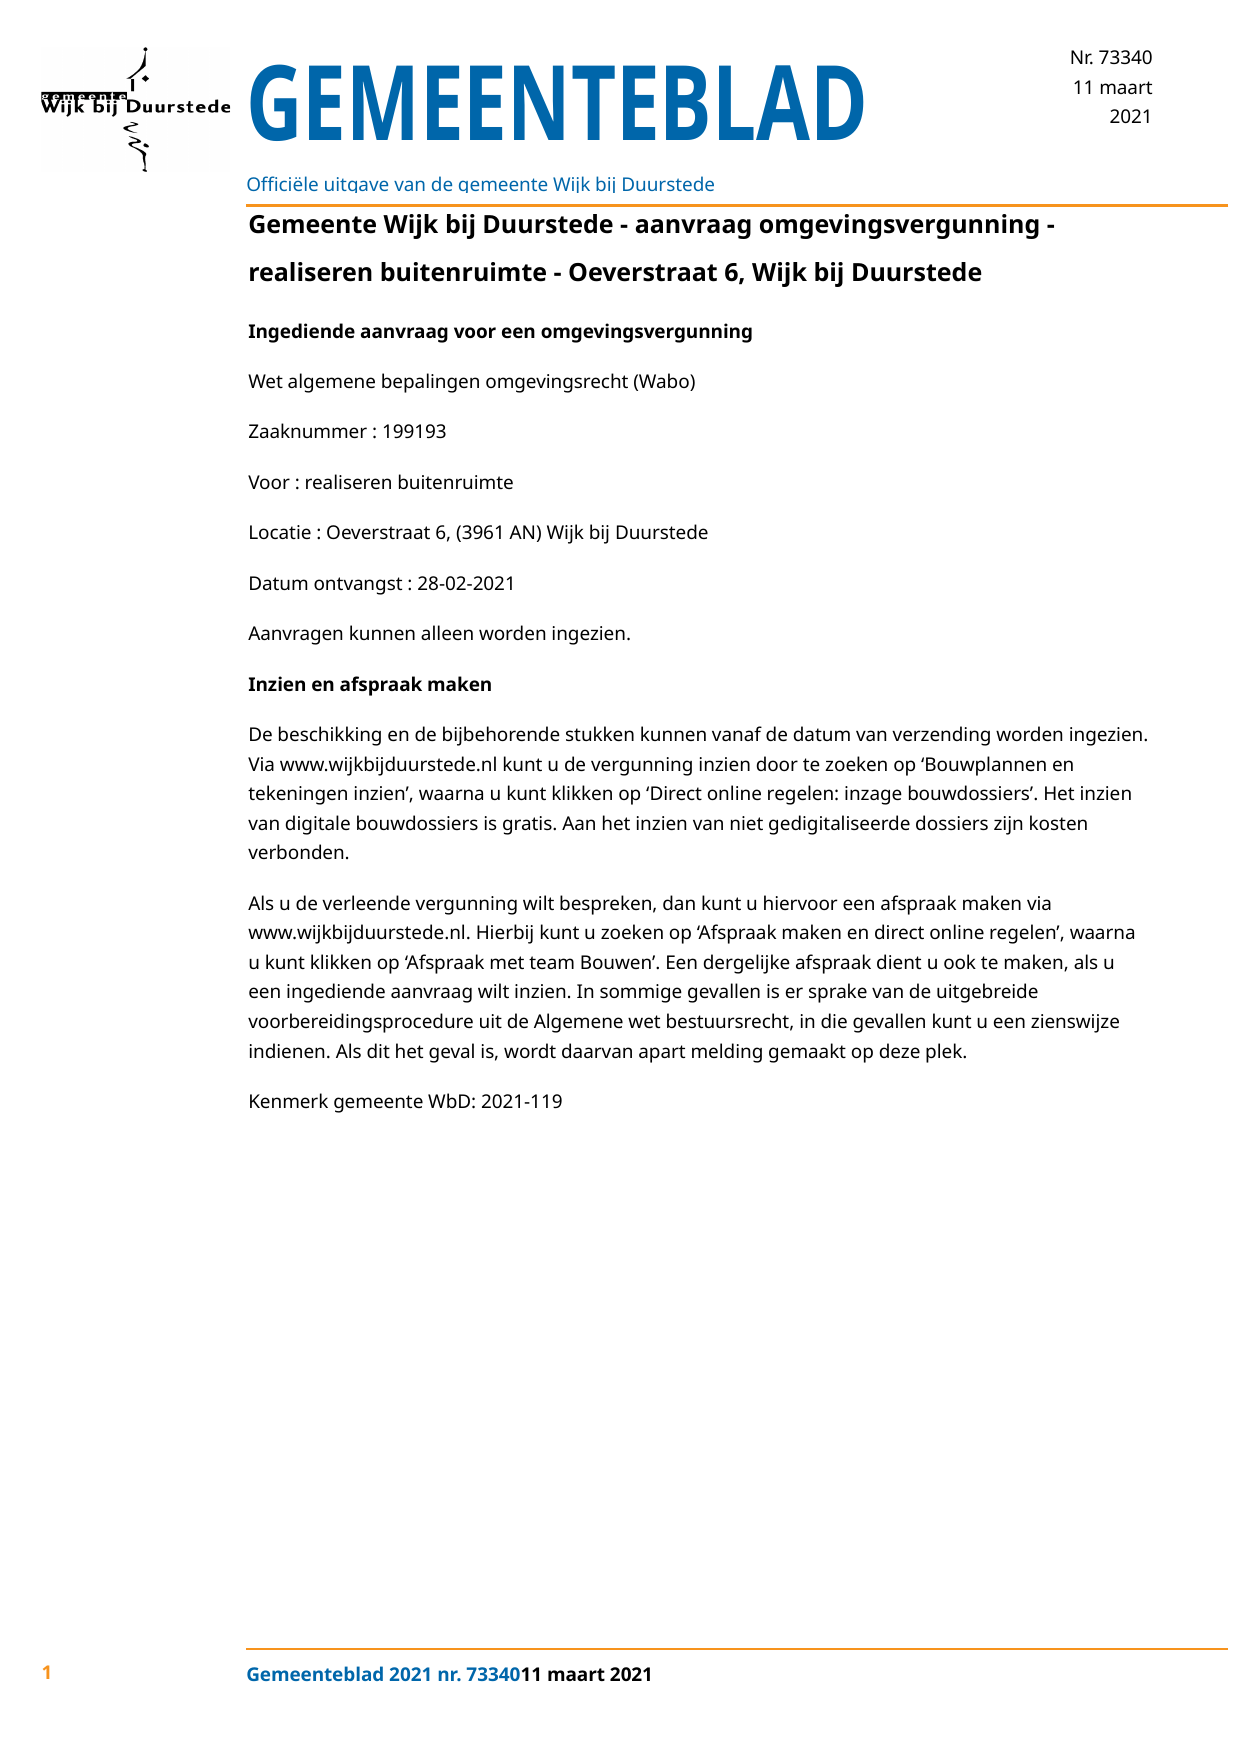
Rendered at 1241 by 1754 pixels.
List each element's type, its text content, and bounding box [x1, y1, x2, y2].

text Aanvragen kunnen alleen worden ingezien. [248, 620, 1152, 646]
text Inzien en afspraak maken [248, 671, 1152, 697]
text Gemeente Wijk bij Duurstede - aanvraag omgevingsvergunning - realiseren buitenruimte - Oeverstraat 6, Wijk bij Duurstede [248, 207, 1152, 288]
text Zaaknummer : 199193 [248, 419, 1152, 444]
text Locatie : Oeverstraat 6, (3961 AN) Wijk bij Duurstede [248, 519, 1152, 545]
text Wet algemene bepalingen omgevingsrecht (Wabo) [248, 368, 1152, 394]
text Als u de verleende vergunning wilt bespreken, dan kunt u hiervoor een afspraak maken via www.wijkbijduurstede.nl. Hierbij kunt u zoeken op ‘Afspraak maken en direct online regelen’, waarna u kunt klikken op ‘Afspraak met team Bouwen’. Een dergelijke afspraak dient u ook te maken, als u een ingediende aanvraag wilt inzien. In sommige gevallen is er sprake van de uitgebreide voorbereidingsprocedure uit de Algemene wet bestuursrecht, in die gevallen kunt u een zienswijze indienen. Als dit het geval is, wordt daarvan apart melding gemaakt op deze plek. [248, 890, 1152, 1064]
text Voor : realiseren buitenruimte [248, 469, 1152, 495]
text Datum ontvangst : 28-02-2021 [248, 570, 1152, 596]
text De beschikking en de bijbehorende stukken kunnen vanaf de datum van verzending worden ingezien. Via www.wijkbijduurstede.nl kunt u de vergunning inzien door te zoeken op ‘Bouwplannen en tekeningen inzien’, waarna u kunt klikken op ‘Direct online regelen: inzage bouwdossiers’. Het inzien van digitale bouwdossiers is gratis. Aan het inzien van niet gedigitaliseerde dossiers zijn kosten verbonden. [248, 721, 1152, 865]
text Kenmerk gemeente WbD: 2021-119 [248, 1088, 1152, 1114]
text Ingediende aanvraag voor een omgevingsvergunning [248, 318, 1152, 344]
picture [41, 47, 231, 172]
